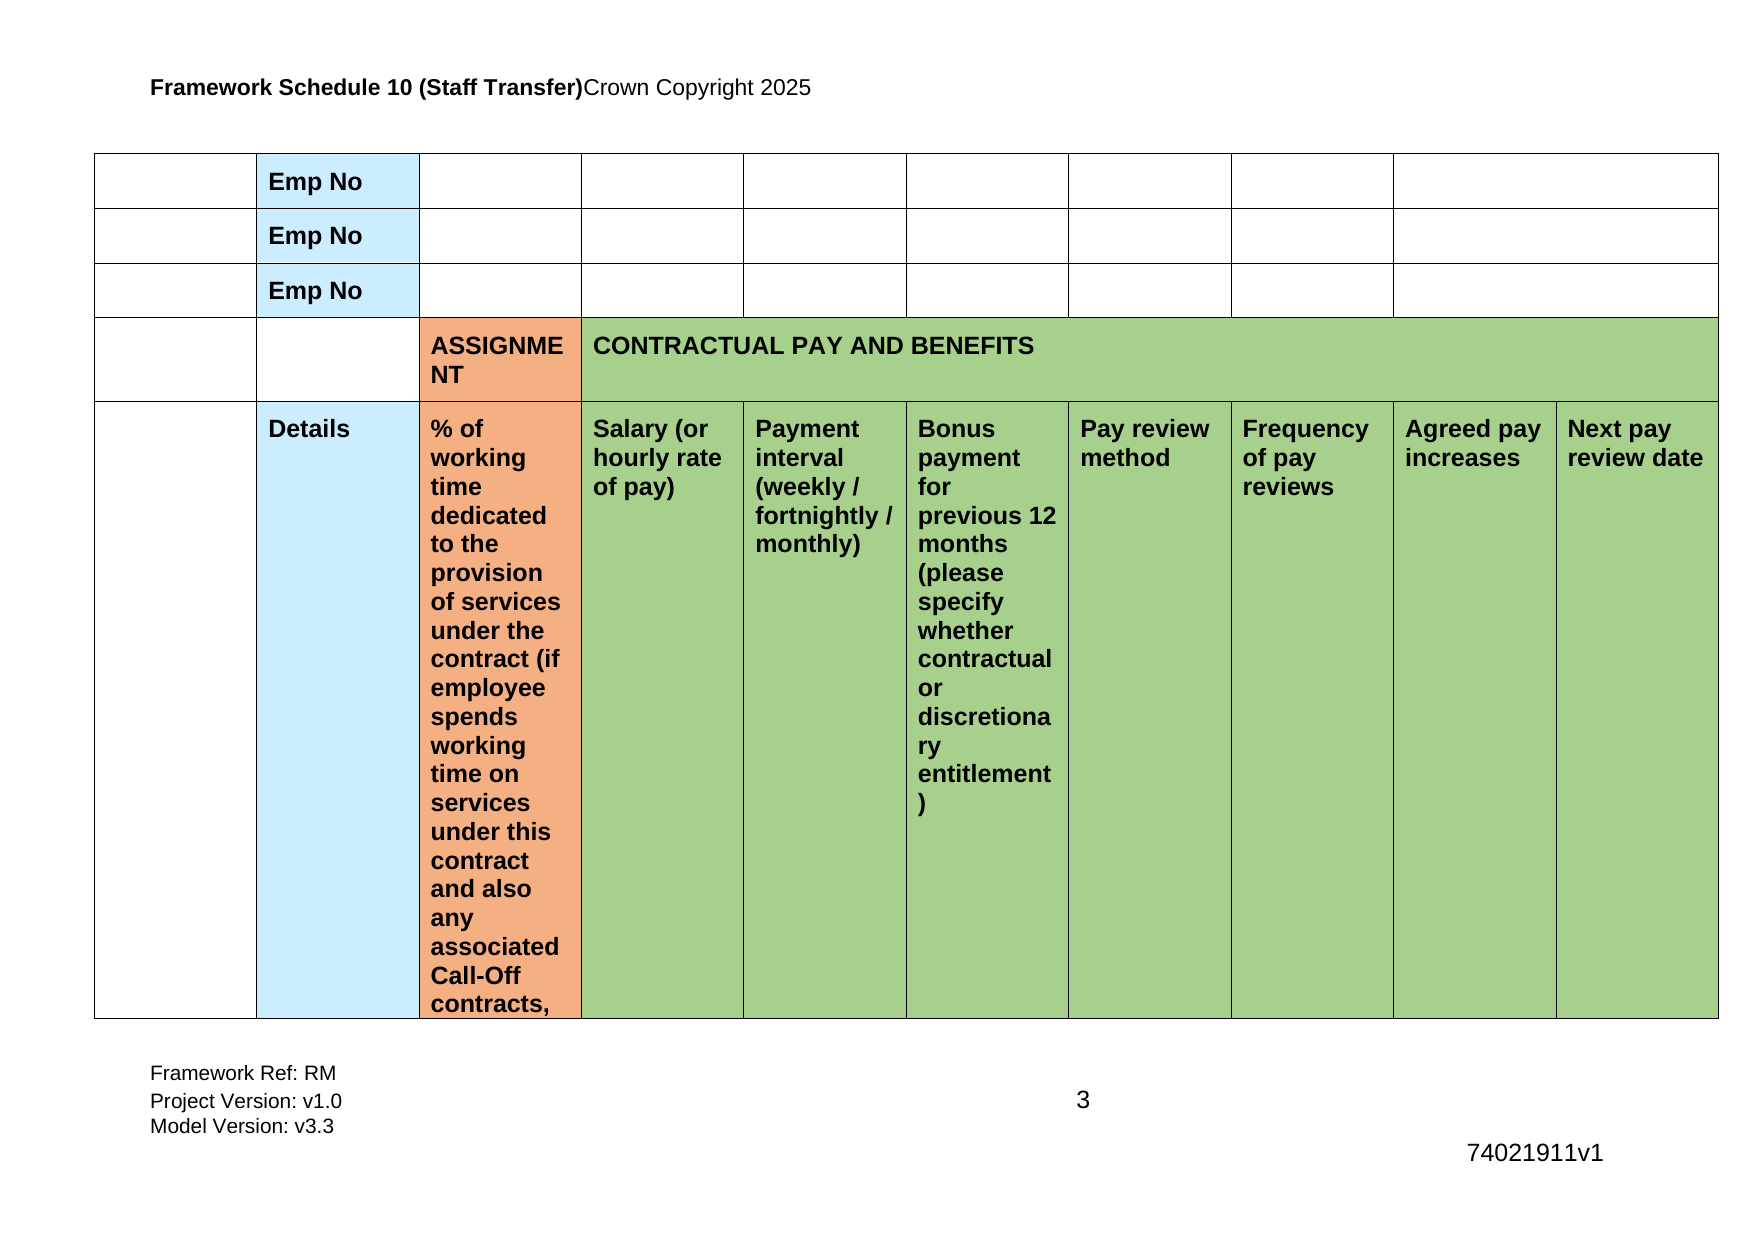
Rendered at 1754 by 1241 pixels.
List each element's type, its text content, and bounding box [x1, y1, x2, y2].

table_cell [1232, 264, 1393, 317]
table_cell Agreed pay increases [1394, 402, 1556, 1018]
table_cell [95, 264, 256, 317]
table_cell [1232, 209, 1393, 262]
table_cell [420, 264, 581, 317]
table_cell Emp No [257, 209, 419, 262]
table_cell [1069, 154, 1231, 208]
table_cell [582, 264, 743, 317]
table_cell Details [257, 402, 419, 1018]
table_cell [744, 154, 906, 208]
table_cell [744, 264, 906, 317]
table_cell [1069, 209, 1231, 262]
table_cell [257, 318, 419, 401]
table_cell [95, 318, 256, 401]
table_cell Next pay review date [1557, 402, 1718, 1018]
table_cell ASSIGNMENT [420, 318, 581, 401]
table_cell CONTRACTUAL PAY AND BENEFITS [582, 318, 1718, 401]
table_cell [420, 154, 581, 208]
table_cell Payment interval (weekly / fortnightly / monthly) [744, 402, 906, 1018]
table_cell [1394, 209, 1718, 262]
table_cell [744, 209, 906, 262]
table_cell [907, 264, 1068, 317]
table_cell Emp No [257, 264, 419, 317]
table_cell [1394, 264, 1718, 317]
table_cell [907, 154, 1068, 208]
table_cell [95, 154, 256, 208]
table_cell Salary (or hourly rate of pay) [582, 402, 743, 1018]
table_cell [1069, 264, 1231, 317]
table_cell [95, 402, 256, 1018]
table_cell Emp No [257, 154, 419, 208]
table_cell [420, 209, 581, 262]
table_cell [582, 209, 743, 262]
table_cell [582, 154, 743, 208]
table_cell [1232, 154, 1393, 208]
table_cell Bonus payment for previous 12 months (please specify whether contractual or discretionary entitlement) [907, 402, 1068, 1018]
table_cell [1394, 154, 1718, 208]
table_cell Frequency of pay reviews [1232, 402, 1393, 1018]
table_cell % of working time dedicated to the provision of services under the contract (if employee spends working time on services under this contract and also any associated Call-Off contracts, [420, 402, 581, 1018]
table_cell [907, 209, 1068, 262]
table_cell Pay review method [1069, 402, 1231, 1018]
table_cell [95, 209, 256, 262]
